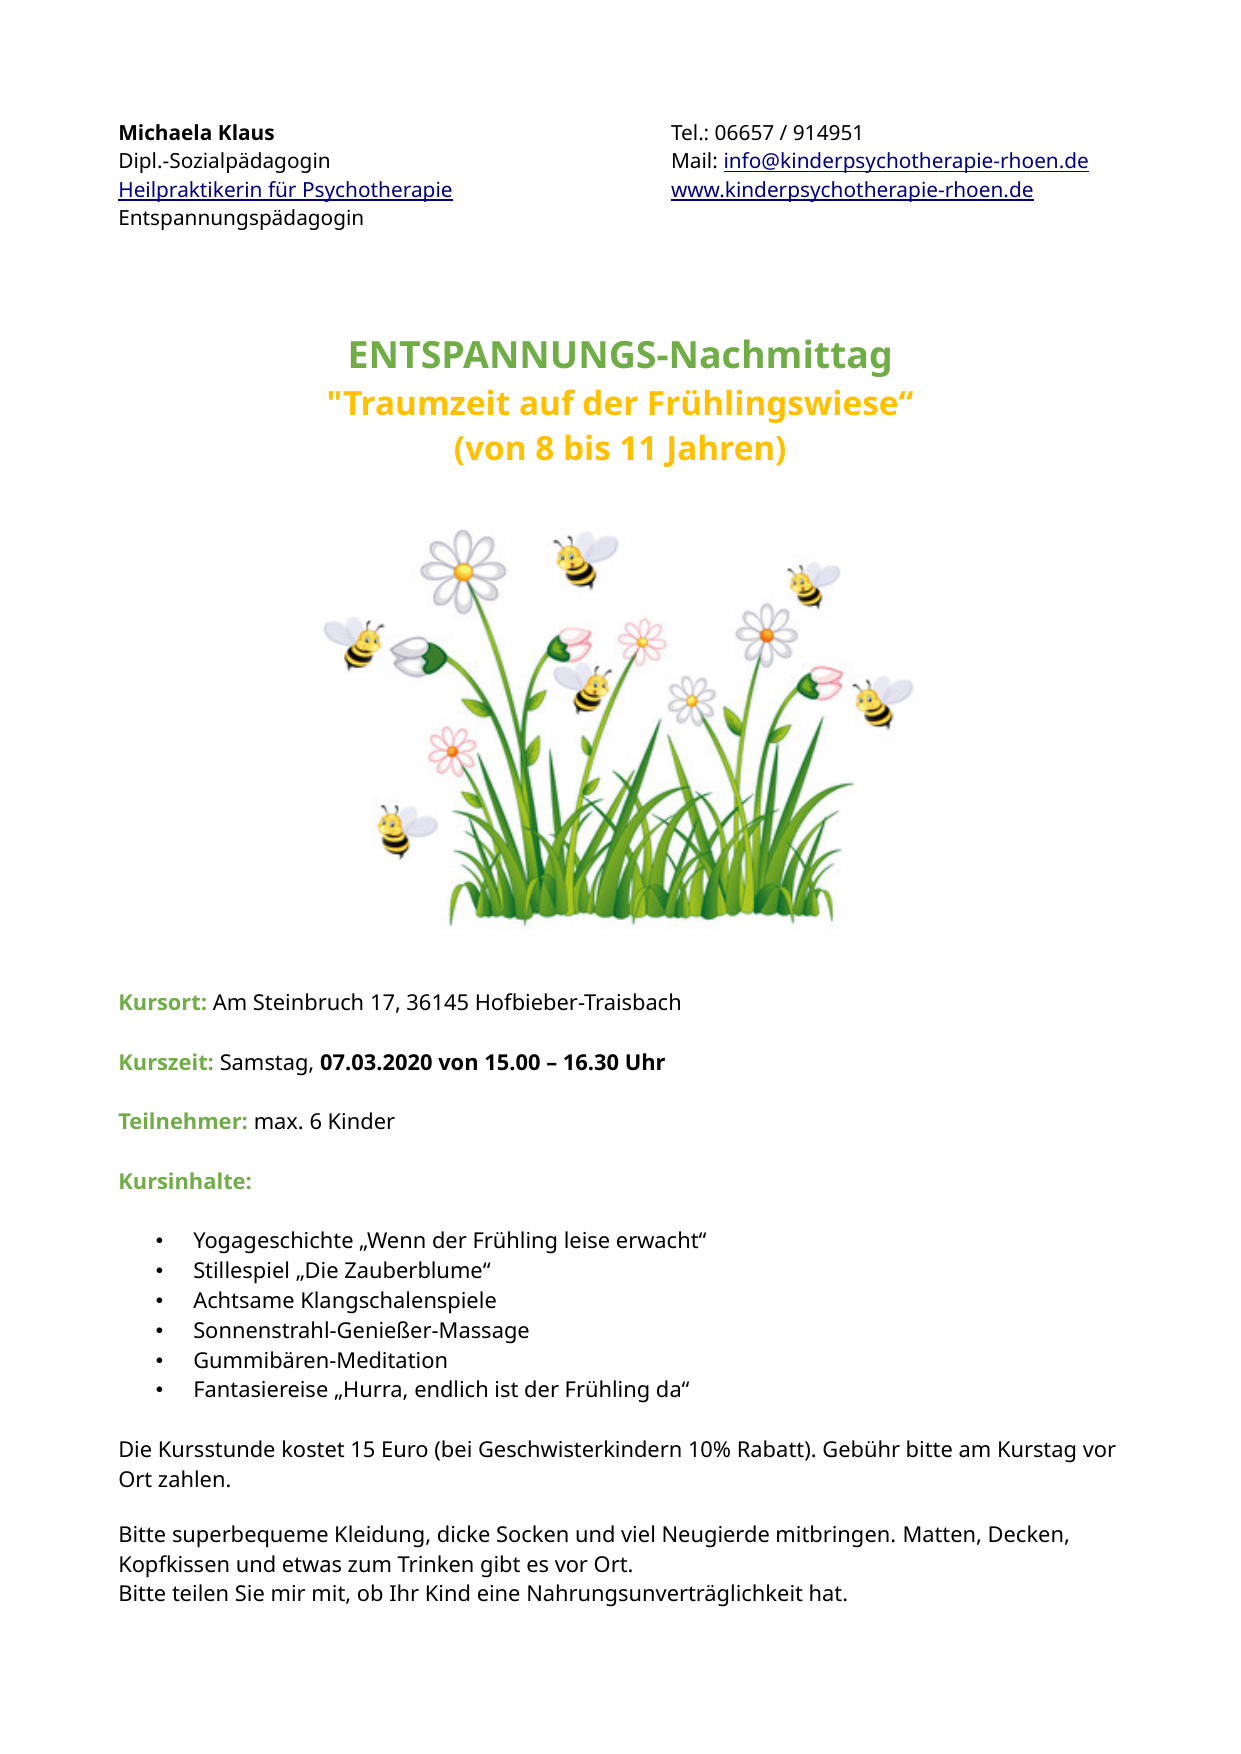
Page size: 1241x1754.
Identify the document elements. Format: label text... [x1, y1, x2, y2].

list Stillespiel „Die Zauberblume“ [156, 1255, 1122, 1285]
text Entspannungspädagogin [118, 203, 1122, 232]
text (von 8 bis 11 Jahren) [118, 425, 1122, 470]
text Bitte superbequeme Kleidung, dicke Socken und viel Neugierde mitbringen. Matten, Decken, Kopfkissen und etwas zum Trinken gibt es vor Ort. [118, 1519, 1122, 1578]
list Gummibären-Meditation [156, 1344, 1122, 1374]
text Dipl.-Sozialpädagogin Mail: info@kinderpsychotherapie-rhoen.de Heilpraktikerin für Psychotherapie www.kinderpsychotherapie-rhoen.de [118, 147, 1122, 203]
list Yogageschichte „Wenn der Frühling leise erwacht“ [156, 1225, 1122, 1255]
text Kursort: Am Steinbruch 17, 36145 Hofbieber-Traisbach [118, 987, 1122, 1017]
list Fantasiereise „Hurra, endlich ist der Frühling da“ [156, 1374, 1122, 1404]
list Achtsame Klangschalenspiele [156, 1285, 1122, 1315]
text "Traumzeit auf der Frühlingswiese“ [118, 379, 1122, 425]
text Michaela Klaus Tel.: 06657 / 914951 [118, 118, 1122, 147]
text Teilnehmer: max. 6 Kinder [118, 1106, 1122, 1136]
text Kursinhalte: [118, 1166, 1122, 1196]
text Bitte teilen Sie mir mit, ob Ihr Kind eine Nahrungsunverträglichkeit hat. [118, 1578, 1122, 1608]
list Sonnenstrahl-Genießer-Massage [156, 1315, 1122, 1344]
text Kurszeit: Samstag, 07.03.2020 von 15.00 – 16.30 Uhr [118, 1047, 1122, 1076]
text ENTSPANNUNGS-Nachmittag [118, 328, 1122, 379]
text Die Kursstunde kostet 15 Euro (bei Geschwisterkindern 10% Rabatt). Gebühr bitte am Kurstag vor Ort zahlen. [118, 1434, 1122, 1493]
